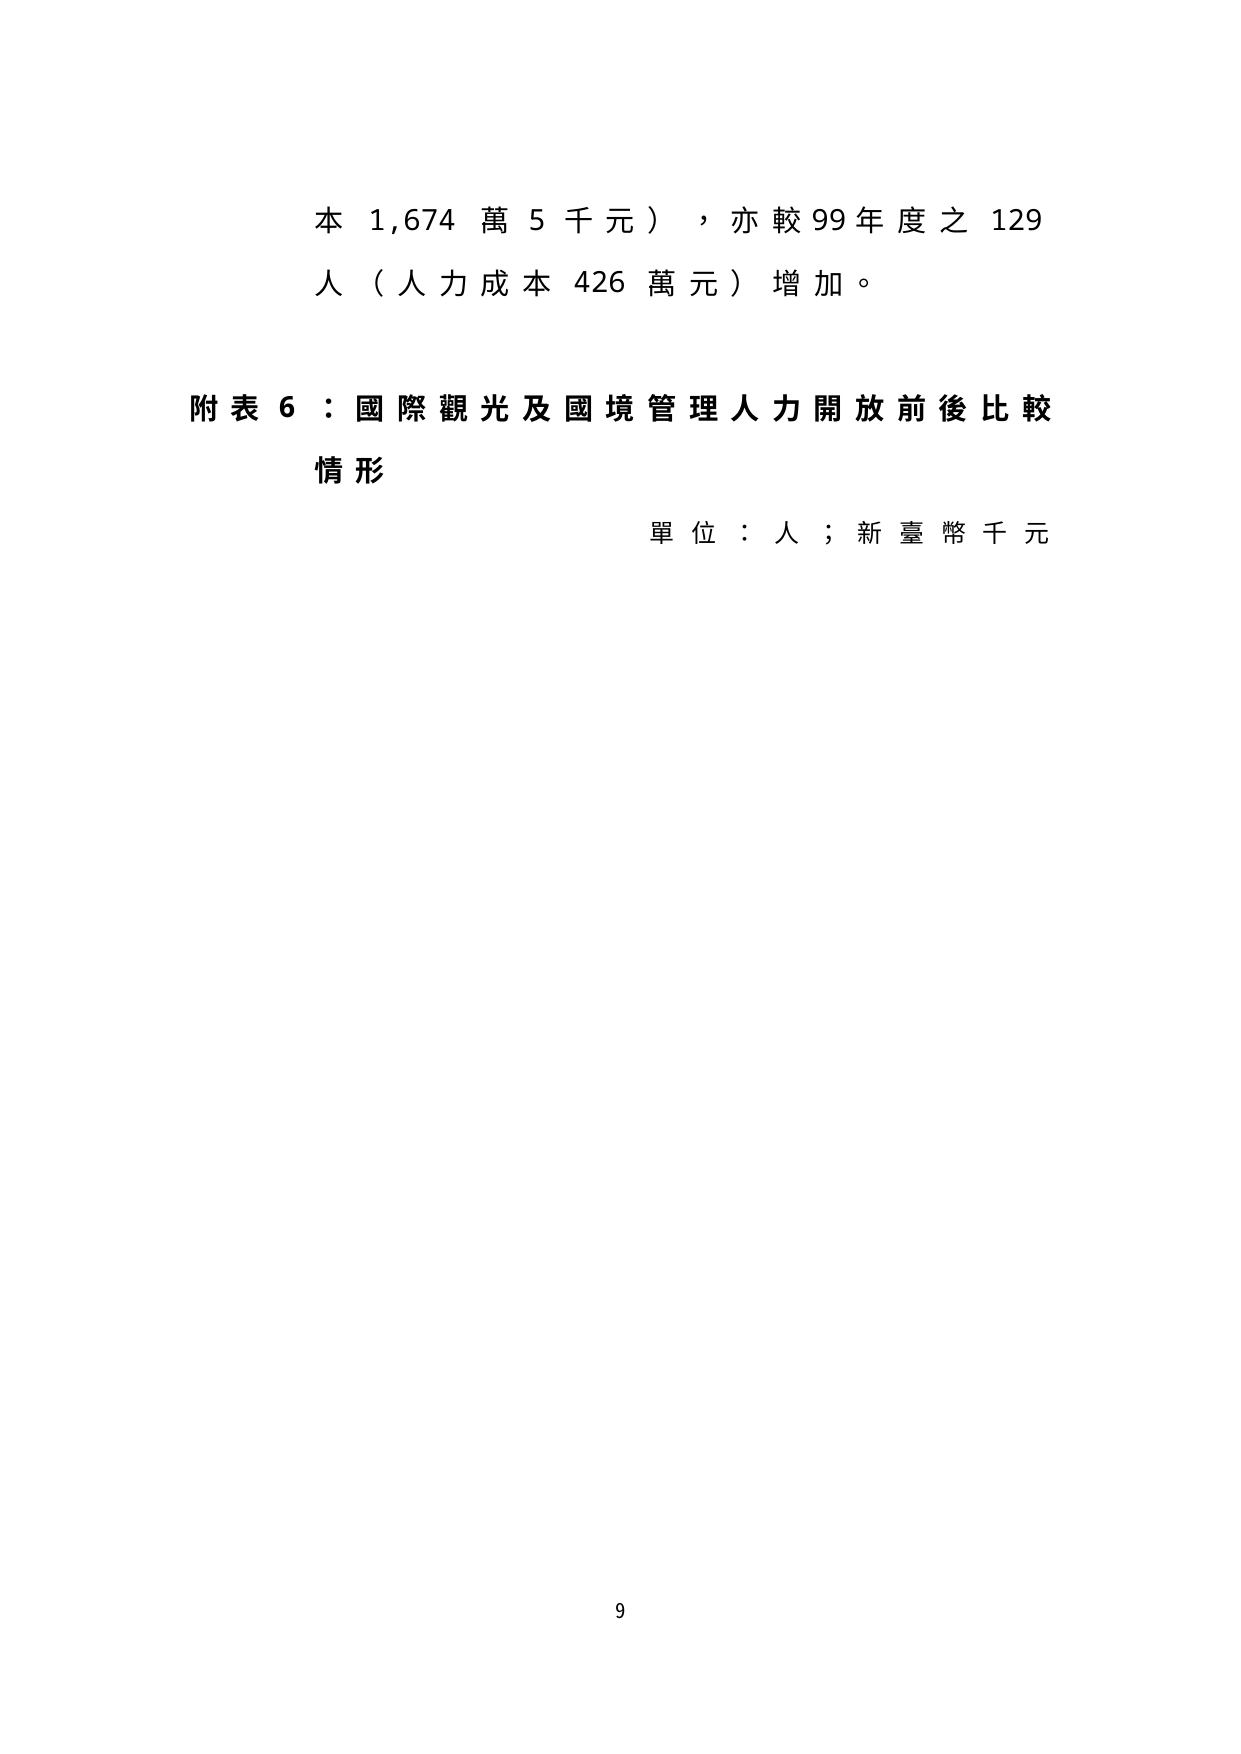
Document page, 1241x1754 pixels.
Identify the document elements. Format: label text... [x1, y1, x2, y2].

text 單位：人；新臺幣千元 [183, 490, 1058, 552]
text 本1,674萬5千元），亦較99年度之129人（人力成本426萬元）增加。 [303, 177, 1058, 302]
text 附表6：國際觀光及國境管理人力開放前後比較情形 [183, 365, 1058, 490]
